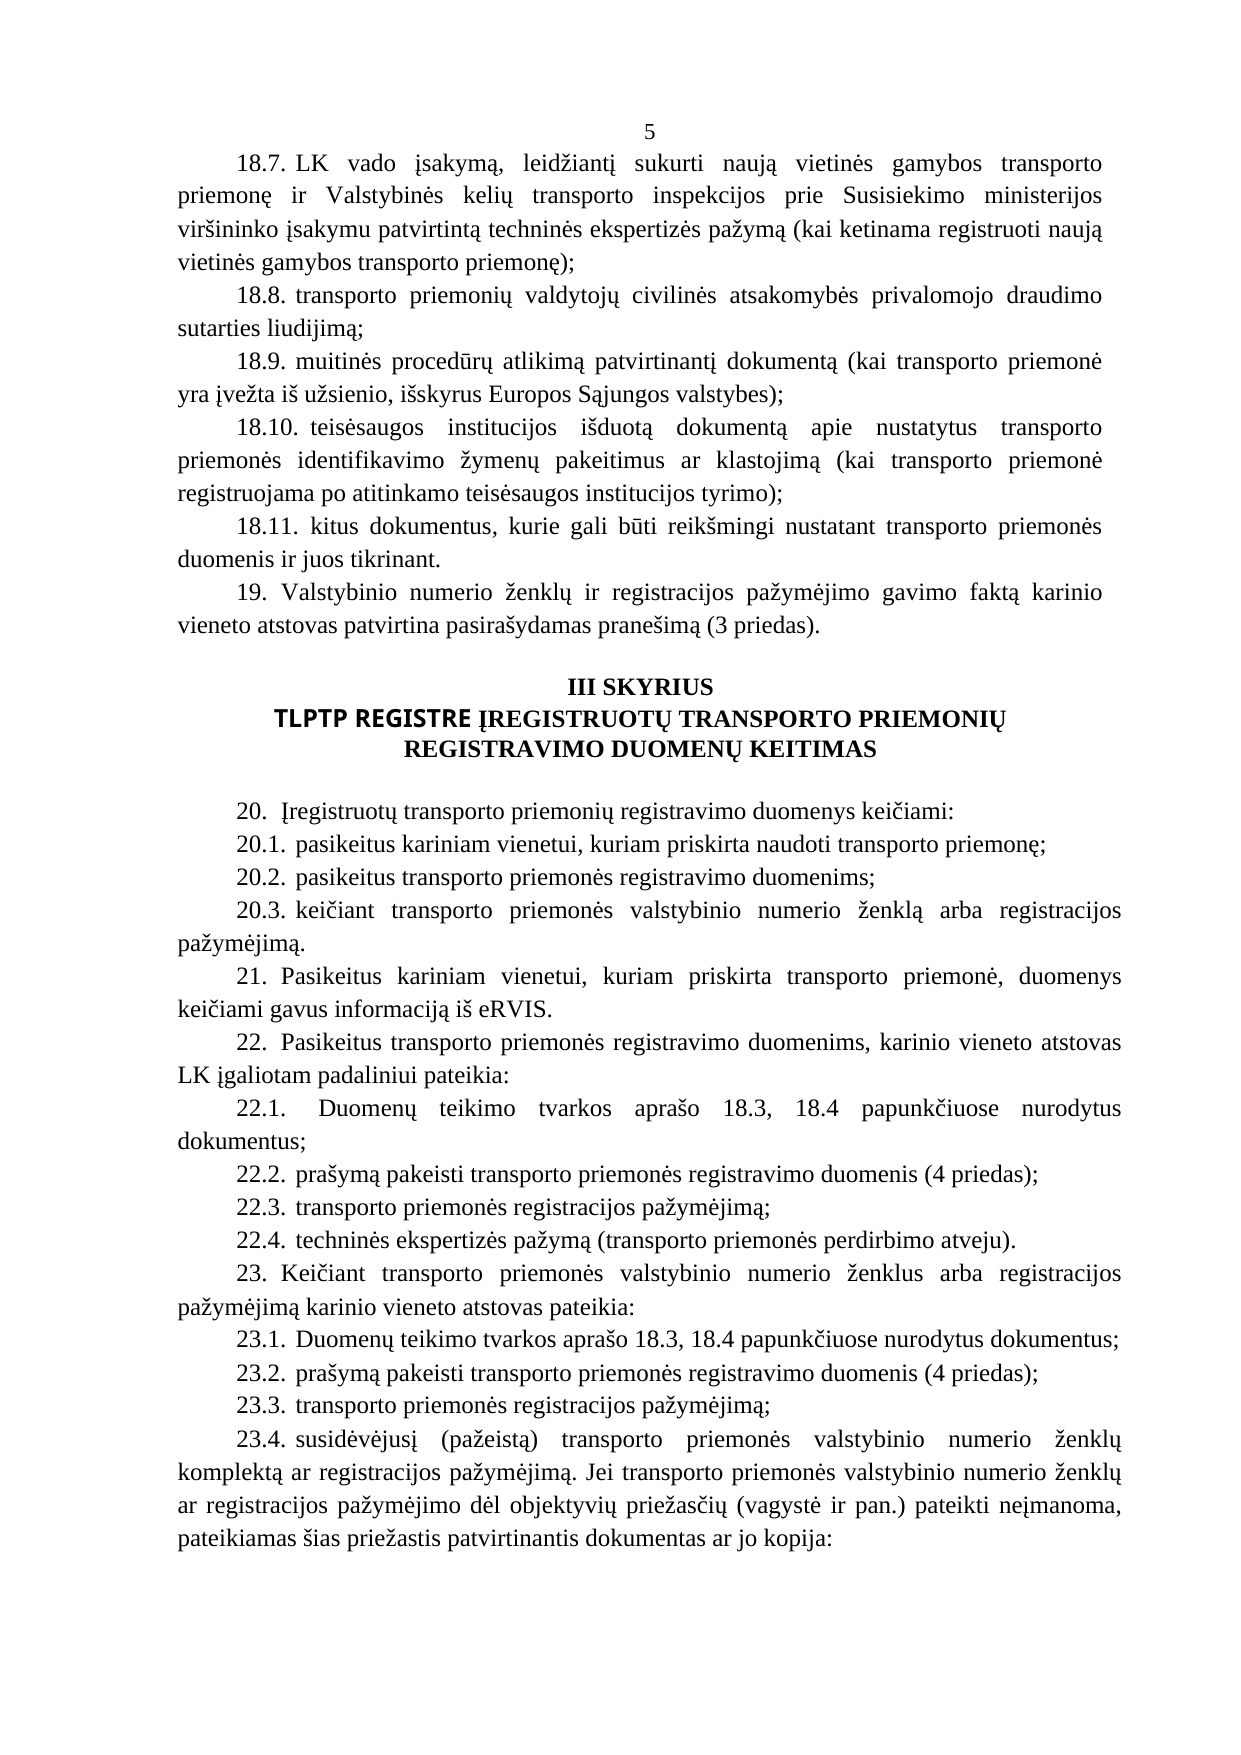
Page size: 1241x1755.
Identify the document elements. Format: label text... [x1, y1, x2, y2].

text TLPTP REGISTRE ĮREGISTRUOTŲ TRANSPORTO PRIEMONIŲ REGISTRAVIMO DUOMENŲ KEITIMAS [177, 700, 1103, 763]
text 23.1. Duomenų teikimo tvarkos aprašo 18.3, 18.4 papunkčiuose nurodytus dokumentus; [177, 1324, 1122, 1353]
text 18.8. transporto priemonių valdytojų civilinės atsakomybės privalomojo draudimo sutarties liudijimą; [177, 280, 1103, 341]
text 20.3. keičiant transporto priemonės valstybinio numerio ženklą arba registracijos pažymėjimą. [177, 895, 1122, 957]
text 18.11. kitus dokumentus, kurie gali būti reikšmingi nustatant transporto priemonės duomenis ir juos tikrinant. [177, 511, 1103, 573]
text 18.10. teisėsaugos institucijos išduotą dokumentą apie nustatytus transporto priemonės identifikavimo žymenų pakeitimus ar klastojimą (kai transporto priemonė registruojama po atitinkamo teisėsaugos institucijos tyrimo); [177, 412, 1103, 507]
text 20. Įregistruotų transporto priemonių registravimo duomenys keičiami: [177, 796, 1103, 825]
text III SKYRIUS [177, 672, 1103, 700]
text 23.3. transporto priemonės registracijos pažymėjimą; [177, 1391, 1122, 1419]
text 22.4. techninės ekspertizės pažymą (transporto priemonės perdirbimo atveju). [236, 1226, 1122, 1254]
text 21. Pasikeitus kariniam vienetui, kuriam priskirta transporto priemonė, duomenys keičiami gavus informaciją iš eRVIS. [177, 961, 1122, 1023]
text 18.7. LK vado įsakymą, leidžiantį sukurti naują vietinės gamybos transporto priemonę ir Valstybinės kelių transporto inspekcijos prie Susisiekimo ministerijos viršininko įsakymu patvirtintą techninės ekspertizės pažymą (kai ketinama registruoti naują vietinės gamybos transporto priemonę); [177, 148, 1103, 275]
text 22. Pasikeitus transporto priemonės registravimo duomenims, karinio vieneto atstovas LK įgaliotam padaliniui pateikia: [177, 1027, 1122, 1089]
text 22.1. Duomenų teikimo tvarkos aprašo 18.3, 18.4 papunkčiuose nurodytus dokumentus; [177, 1093, 1122, 1155]
text 18.9. muitinės procedūrų atlikimą patvirtinantį dokumentą (kai transporto priemonė yra įvežta iš užsienio, išskyrus Europos Sąjungos valstybes); [177, 346, 1103, 407]
text 23.2. prašymą pakeisti transporto priemonės registravimo duomenis (4 priedas); [177, 1358, 1122, 1386]
text 23.4. susidėvėjusį (pažeistą) transporto priemonės valstybinio numerio ženklų komplektą ar registracijos pažymėjimą. Jei transporto priemonės valstybinio numerio ženklų ar registracijos pažymėjimo dėl objektyvių priežasčių (vagystė ir pan.) pateikti neįmanoma, pateikiamas šias priežastis patvirtinantis dokumentas ar jo kopija: [177, 1424, 1122, 1551]
text 23. Keičiant transporto priemonės valstybinio numerio ženklus arba registracijos pažymėjimą karinio vieneto atstovas pateikia: [177, 1258, 1122, 1320]
text 22.3. transporto priemonės registracijos pažymėjimą; [177, 1192, 1122, 1221]
text 19. Valstybinio numerio ženklų ir registracijos pažymėjimo gavimo faktą karinio vieneto atstovas patvirtina pasirašydamas pranešimą (3 priedas). [177, 577, 1103, 639]
text 22.2. prašymą pakeisti transporto priemonės registravimo duomenis (4 priedas); [177, 1159, 1122, 1188]
text 20.2. pasikeitus transporto priemonės registravimo duomenims; [177, 862, 1103, 891]
text 20.1. pasikeitus kariniam vienetui, kuriam priskirta naudoti transporto priemonę; [177, 829, 1103, 858]
